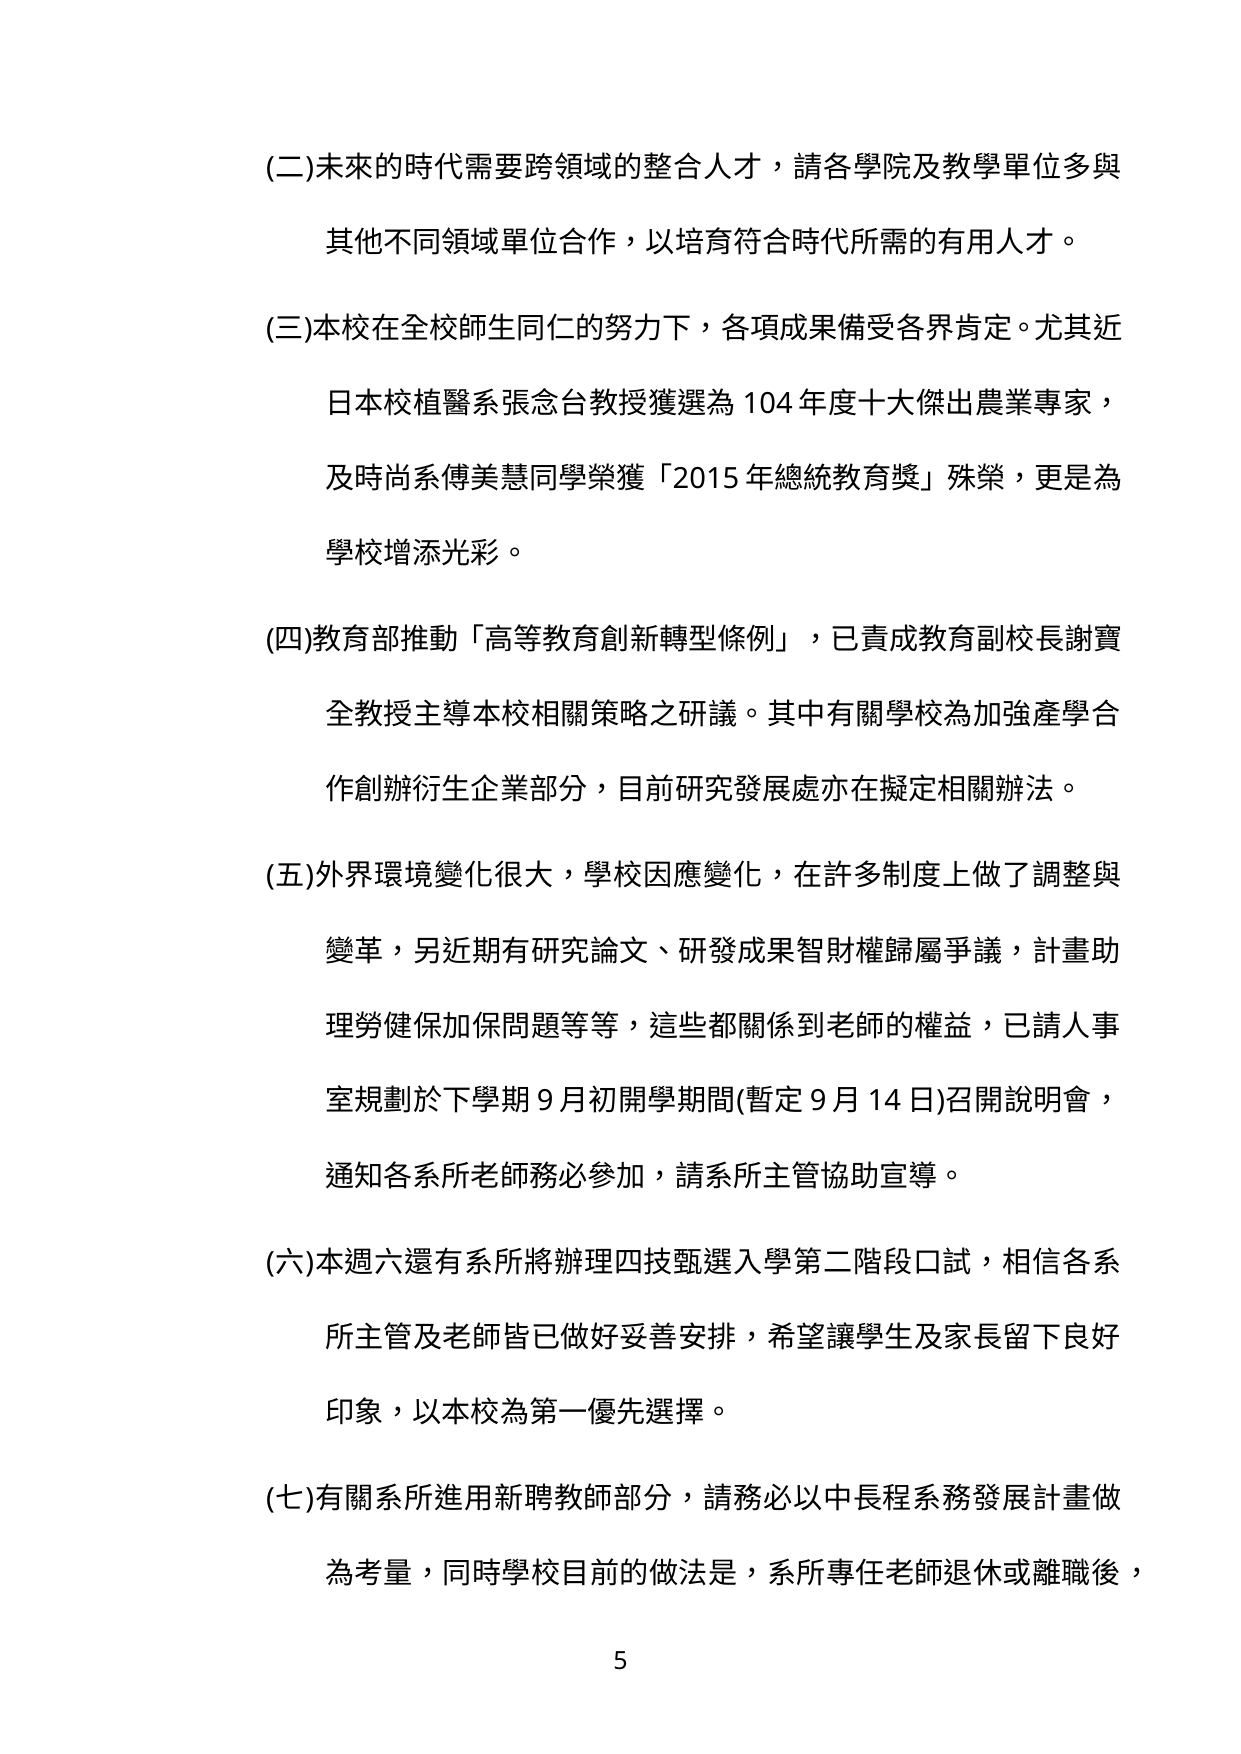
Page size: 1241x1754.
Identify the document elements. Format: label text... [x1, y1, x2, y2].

text (四)教育部推動「高等教育創新轉型條例」，已責成教育副校長謝寶全教授主導本校相關策略之研議。其中有關學校為加強產學合作創辦衍生企業部分，目前研究發展處亦在擬定相關辦法。 [266, 599, 1122, 824]
text (六)本週六還有系所將辦理四技甄選入學第二階段口試，相信各系所主管及老師皆已做好妥善安排，希望讓學生及家長留下良好印象，以本校為第一優先選擇。 [266, 1222, 1122, 1447]
text (七)有關系所進用新聘教師部分，請務必以中長程系務發展計畫做為考量，同時學校目前的做法是，系所專任老師退休或離職後，擬新聘教師時，希望先以專案教師進用，觀其貢獻及與系所之融合度，2～3年後再考量改聘為專任教師。現在學校專任教師與專案教師合計人數會總量控管，所以教師總數不會增加，同時也不會增加學校校務基金的負擔。 [266, 1458, 1122, 1608]
text (三)本校在全校師生同仁的努力下，各項成果備受各界肯定。尤其近日本校植醫系張念台教授獲選為104年度十大傑出農業專家，及時尚系傅美慧同學榮獲「2015年總統教育獎」殊榮，更是為學校增添光彩。 [266, 288, 1122, 588]
text (五)外界環境變化很大，學校因應變化，在許多制度上做了調整與變革，另近期有研究論文、研發成果智財權歸屬爭議，計畫助理勞健保加保問題等等，這些都關係到老師的權益，已請人事室規劃於下學期9月初開學期間(暫定9月14日)召開說明會，通知各系所老師務必參加，請系所主管協助宣導。 [266, 836, 1122, 1211]
text (二)未來的時代需要跨領域的整合人才，請各學院及教學單位多與其他不同領域單位合作，以培育符合時代所需的有用人才。 [266, 127, 1122, 277]
